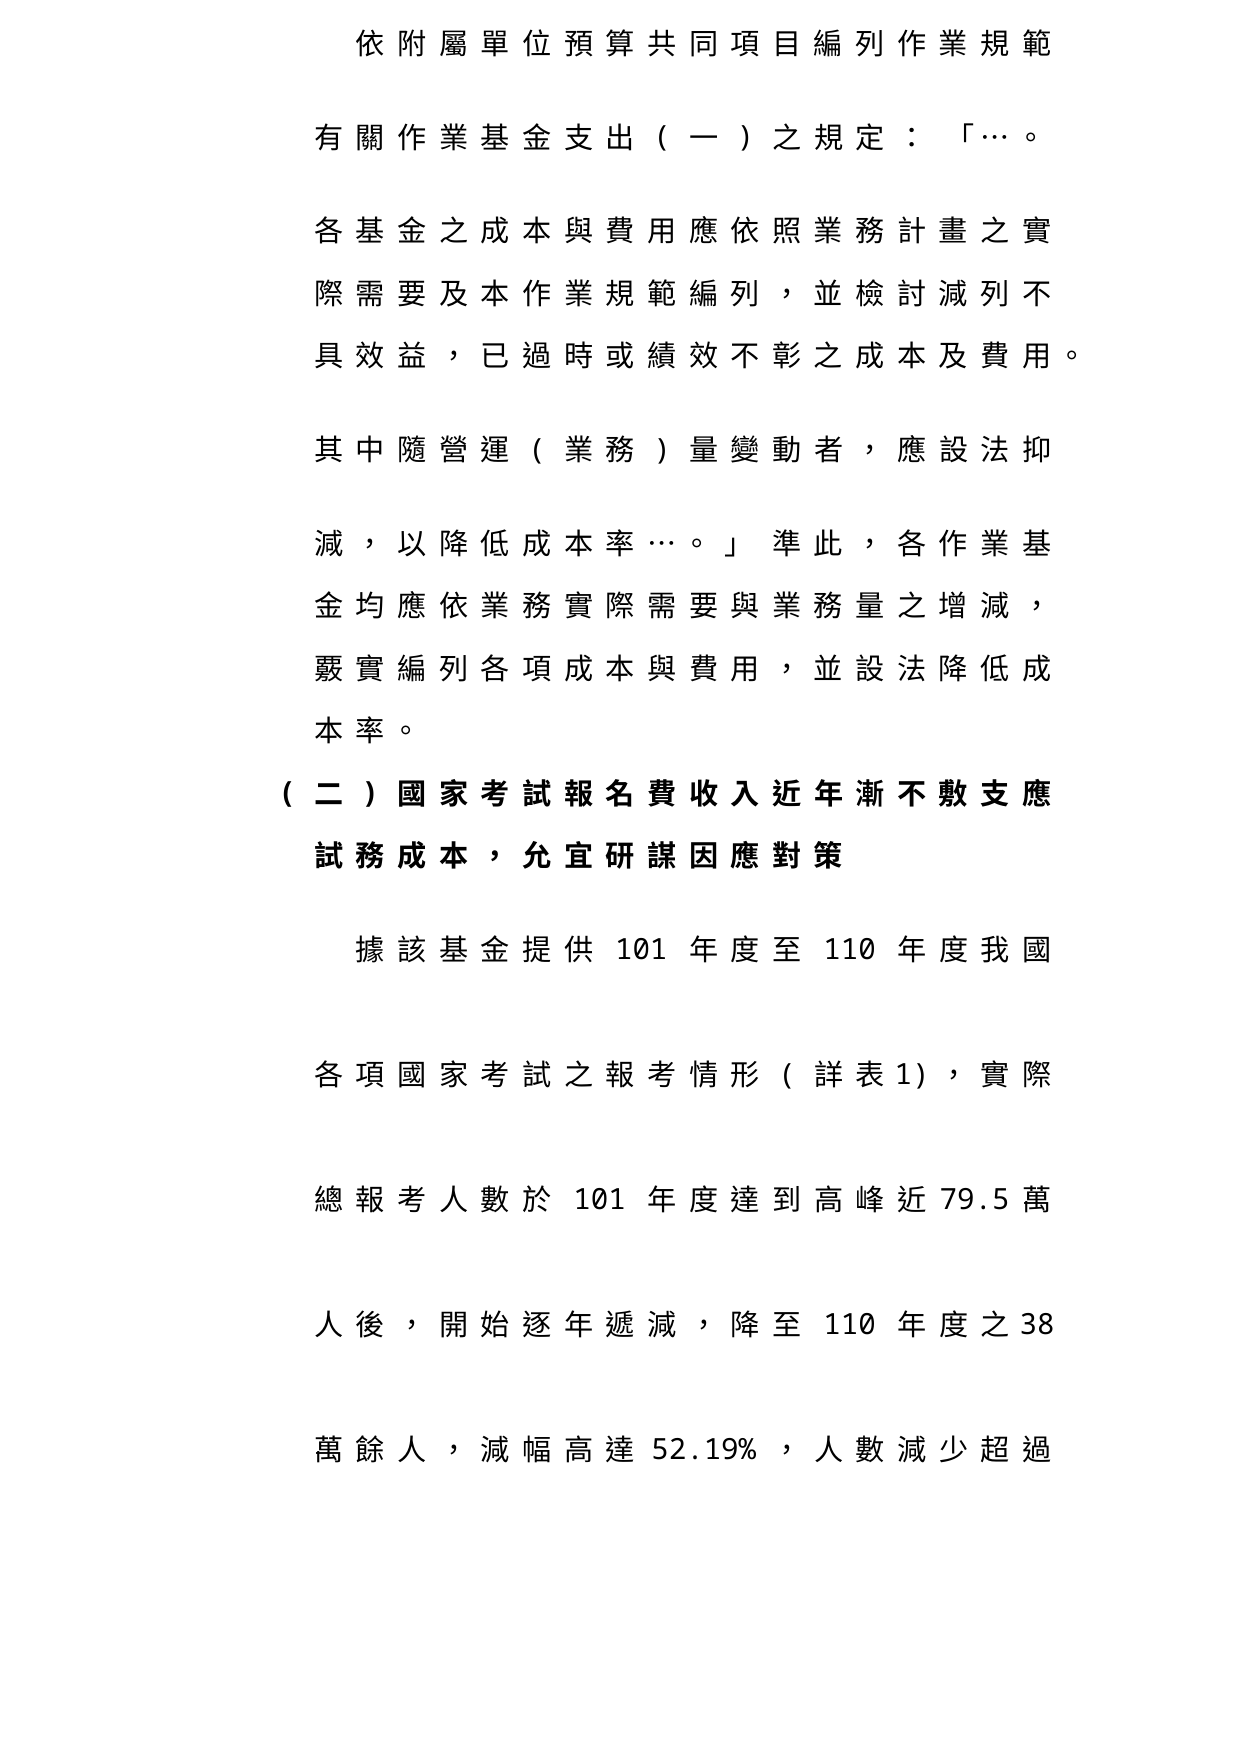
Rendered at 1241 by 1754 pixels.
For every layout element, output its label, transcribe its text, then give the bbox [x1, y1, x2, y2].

text 依附屬單位預算共同項目編列作業規範有關作業基金支出(一)之規定：「…。各基金之成本與費用應依照業務計畫之實際需要及本作業規範編列，並檢討減列不具效益，已過時或績效不彰之成本及費用。其中隨營運(業務)量變動者，應設法抑減，以降低成本率…。」準此，各作業基金均應依業務實際需要與業務量之增減，覈實編列各項成本與費用，並設法降低成本率。 [271, 0, 1058, 750]
text (二)國家考試報名費收入近年漸不敷支應試務成本，允宜研謀因應對策 [242, 750, 1058, 875]
text 據該基金提供101年度至110年度我國各項國家考試之報考情形(詳表1)，實際總報考人數於101年度達到高峰近79.5萬人後，開始逐年遞減，降至110年度之38萬餘人，減幅高達52.19%，人數減少超過 [271, 875, 1058, 1500]
